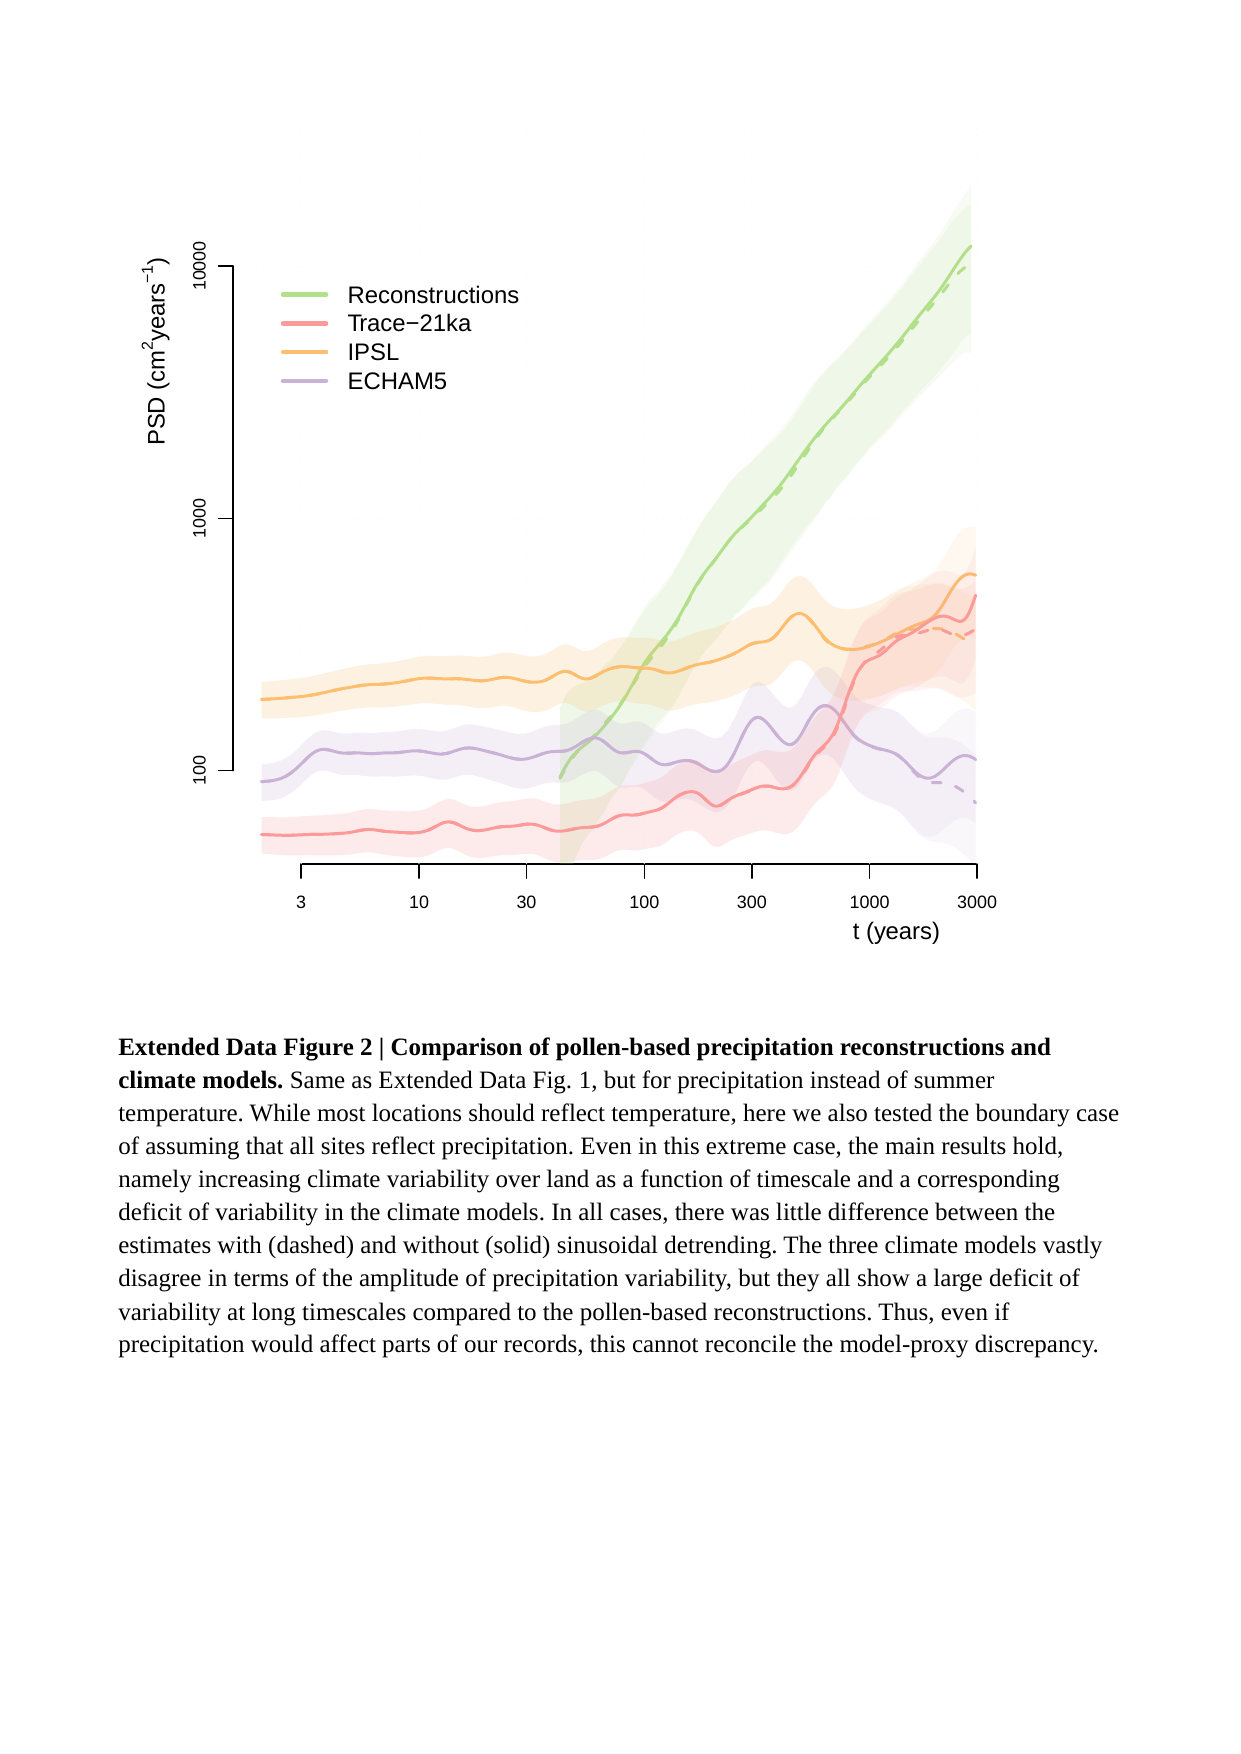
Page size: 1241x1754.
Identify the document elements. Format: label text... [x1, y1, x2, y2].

text Extended Data Figure 2 | Comparison of pollen-based precipitation reconstructions and climate models. Same as Extended Data Fig. 1, but for precipitation instead of summer temperature. While most locations should reflect temperature, here we also tested the boundary case of assuming that all sites reflect precipitation. Even in this extreme case, the main results hold, namely increasing climate variability over land as a function of timescale and a corresponding deficit of variability in the climate models. In all cases, there was little difference between the estimates with (dashed) and without (solid) sinusoidal detrending. The three climate models vastly disagree in terms of the amplitude of precipitation variability, but they all show a large deficit of variability at long timescales compared to the pollen-based reconstructions. Thus, even if precipitation would affect parts of our records, this cannot reconcile the model-proxy discrepancy. [118, 1032, 1122, 1358]
